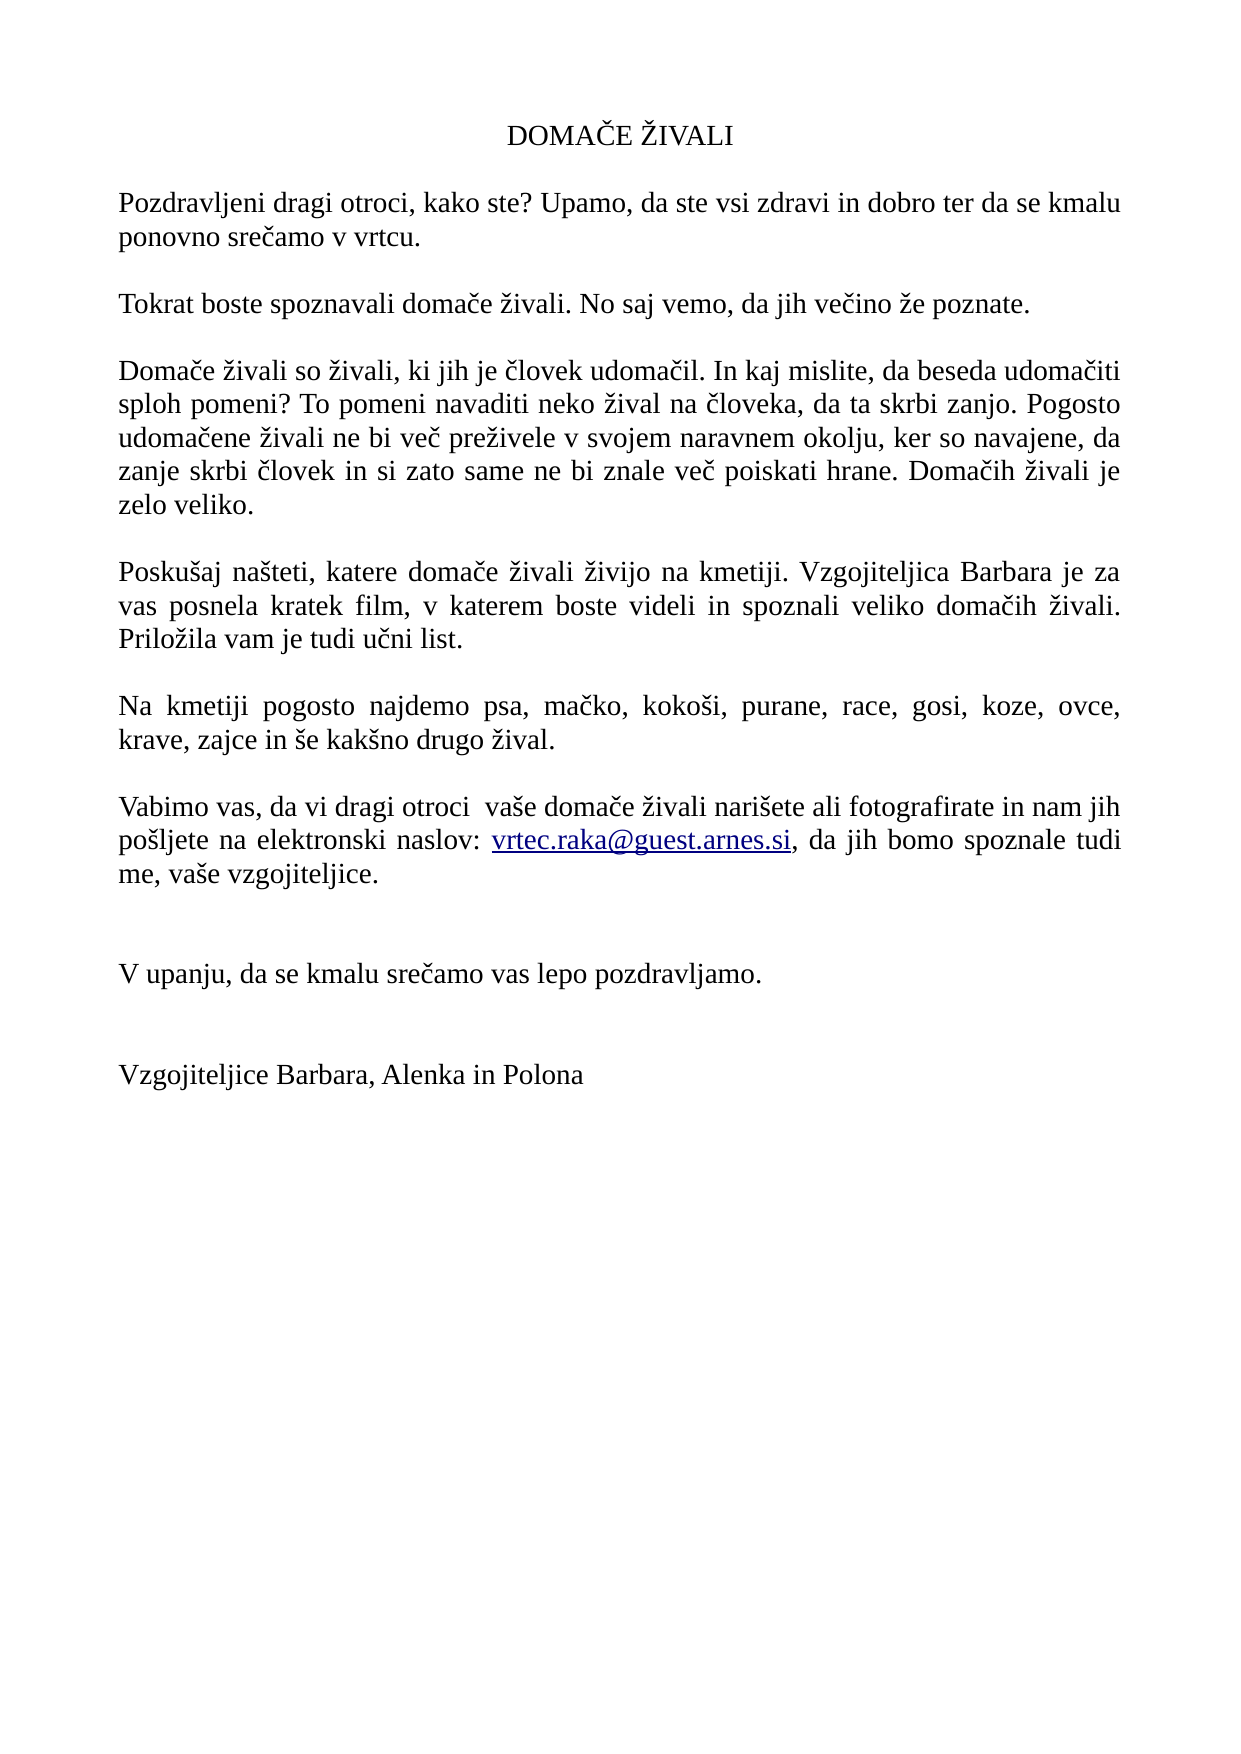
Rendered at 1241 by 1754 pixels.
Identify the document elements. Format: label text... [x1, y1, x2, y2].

text Domače živali so živali, ki jih je človek udomačil. In kaj mislite, da beseda udomačiti sploh pomeni? To pomeni navaditi neko žival na človeka, da ta skrbi zanjo. Pogosto udomačene živali ne bi več preživele v svojem naravnem okolju, ker so navajene, da zanje skrbi človek in si zato same ne bi znale več poiskati hrane. Domačih živali je zelo veliko. [118, 353, 1122, 521]
text Poskušaj našteti, katere domače živali živijo na kmetiji. Vzgojiteljica Barbara je za vas posnela kratek film, v katerem boste videli in spoznali veliko domačih živali. Priložila vam je tudi učni list. [118, 554, 1122, 655]
text V upanju, da se kmalu srečamo vas lepo pozdravljamo. [118, 957, 1122, 990]
text Tokrat boste spoznavali domače živali. No saj vemo, da jih večino že poznate. [118, 286, 1122, 319]
text Pozdravljeni dragi otroci, kako ste? Upamo, da ste vsi zdravi in dobro ter da se kmalu ponovno srečamo v vrtcu. [118, 185, 1122, 252]
text Na kmetiji pogosto najdemo psa, mačko, kokoši, purane, race, gosi, koze, ovce, krave, zajce in še kakšno drugo žival. [118, 688, 1122, 755]
text Vabimo vas, da vi dragi otroci vaše domače živali narišete ali fotografirate in nam jih pošljete na elektronski naslov: vrtec.raka@guest.arnes.si, da jih bomo spoznale tudi me, vaše vzgojiteljice. [118, 789, 1122, 889]
text DOMAČE ŽIVALI [118, 118, 1122, 152]
text Vzgojiteljice Barbara, Alenka in Polona [118, 1057, 1122, 1091]
